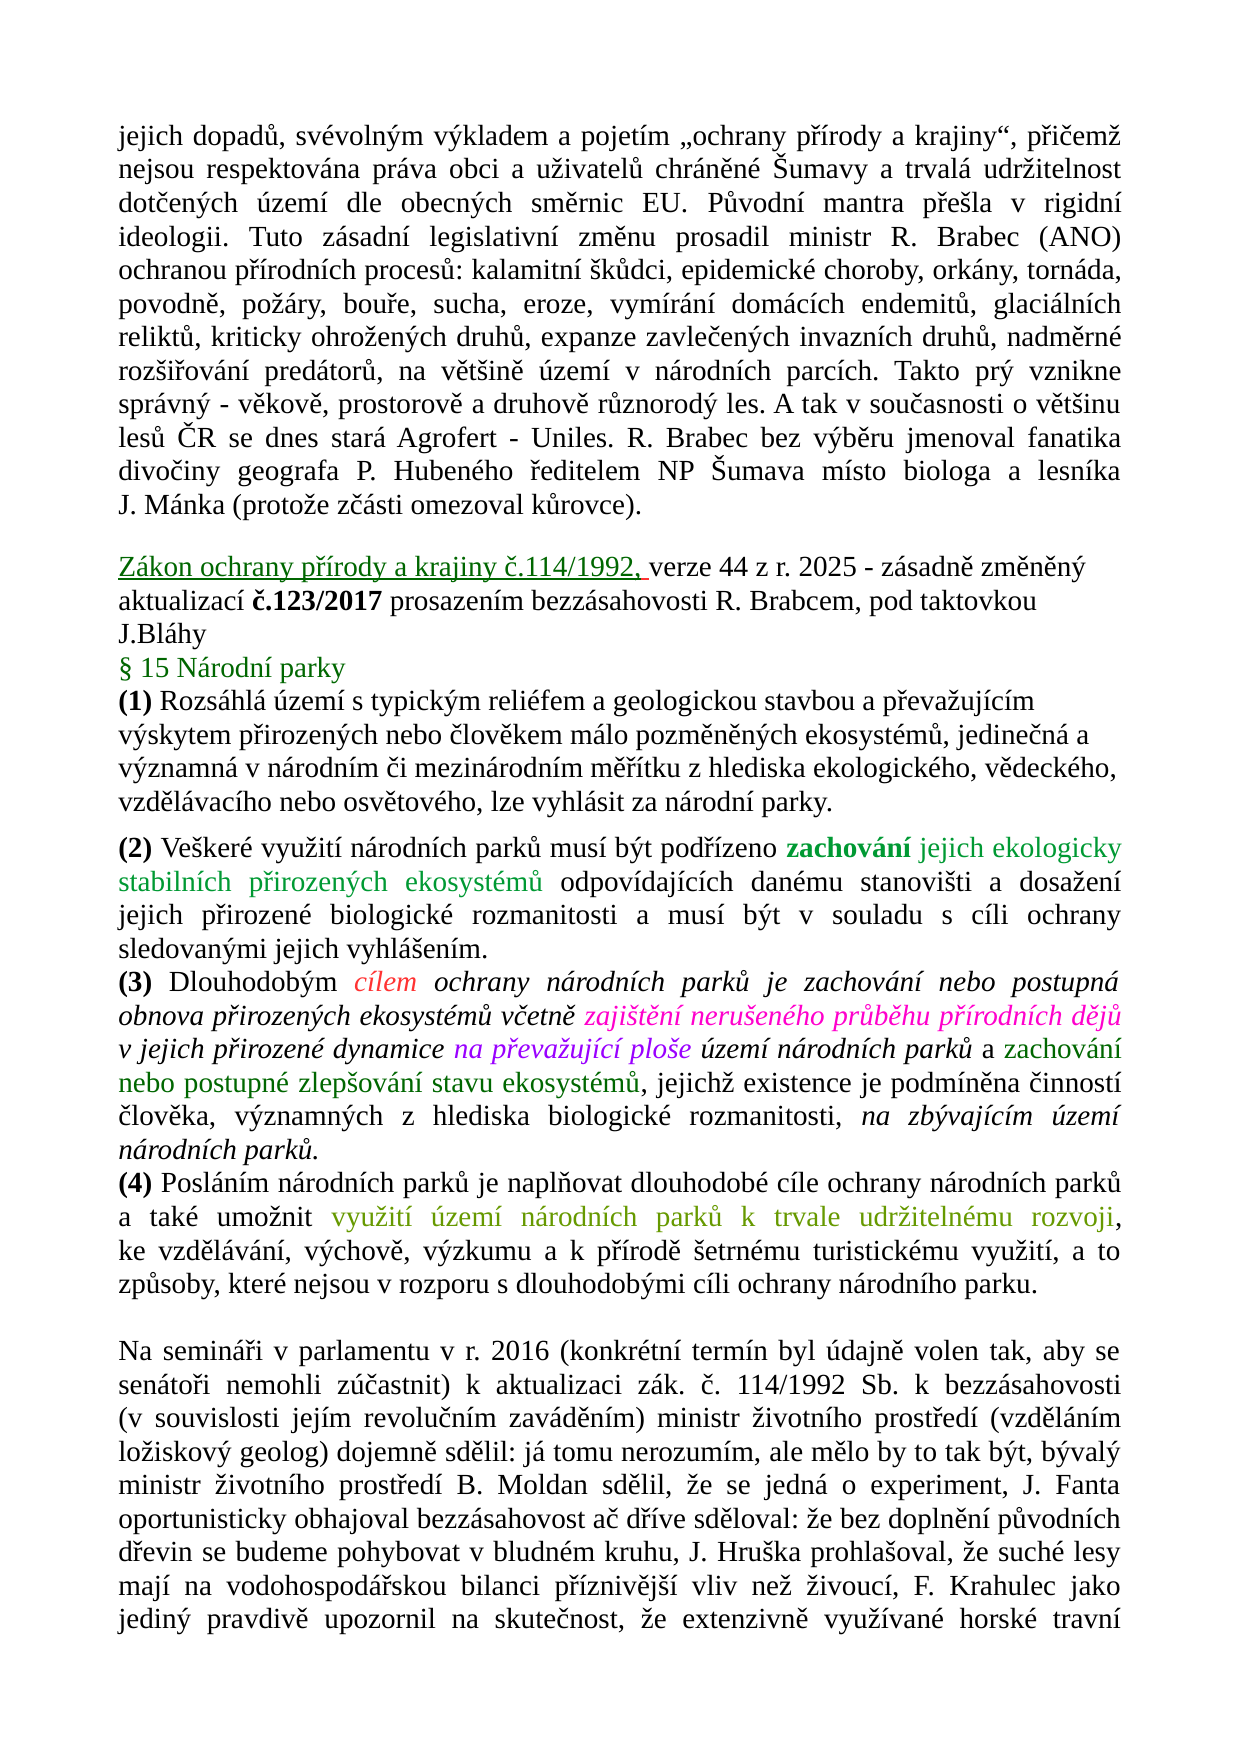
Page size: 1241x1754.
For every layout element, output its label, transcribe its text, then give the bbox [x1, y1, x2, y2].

text (2) Veškeré využití národních parků musí být podřízeno zachování jejich ekologicky stabilních přirozených ekosystémů odpovídajících danému stanovišti a dosažení jejich přirozené biologické rozmanitosti a musí být v souladu s cíli ochrany sledovanými jejich vyhlášením. [118, 830, 1122, 964]
text (1) Rozsáhlá území s typickým reliéfem a geologickou stavbou a převažujícím výskytem přirozených nebo člověkem málo pozměněných ekosystémů, jedinečná a významná v národním či mezinárodním měřítku z hlediska ekologického, vědeckého, vzdělávacího nebo osvětového, lze vyhlásit za národní parky. [118, 683, 1122, 818]
text (3) Dlouhodobým cílem ochrany národních parků je zachování nebo postupná obnova přirozených ekosystémů včetně zajištění nerušeného průběhu přírodních dějů v jejich přirozené dynamice na převažující ploše území národních parků a zachování nebo postupné zlepšování stavu ekosystémů, jejichž existence je podmíněna činností člověka, významných z hlediska biologické rozmanitosti, na zbývajícím území národních parků. [118, 964, 1122, 1166]
text Na semináři v parlamentu v r. 2016 (konkrétní termín byl údajně volen tak, aby se senátoři nemohli zúčastnit) k aktualizaci zák. č. 114/1992 Sb. k bezzásahovosti (v souvislosti jejím revolučním zaváděním) ministr životního prostředí (vzděláním ložiskový geolog) dojemně sdělil: já tomu nerozumím, ale mělo by to tak být, bývalý ministr životního prostředí B. Moldan sdělil, že se jedná o experiment, J. Fanta oportunisticky obhajoval bezzásahovost ač dříve sděloval: že bez doplnění původních dřevin se budeme pohybovat v bludném kruhu, J. Hruška prohlašoval, že suché lesy mají na vodohospodářskou bilanci příznivější vliv než živoucí, F. Krahulec jako jediný pravdivě upozornil na skutečnost, že extenzivně využívané horské travní [118, 1333, 1122, 1635]
text (4) Posláním národních parků je naplňovat dlouhodobé cíle ochrany národních parků a také umožnit využití území národních parků k trvale udržitelnému rozvoji, ke vzdělávání, výchově, výzkumu a k přírodě šetrnému turistickému využití, a to způsoby, které nejsou v rozporu s dlouhodobými cíli ochrany národního parku. [118, 1166, 1122, 1300]
text Zákon ochrany přírody a krajiny č.114/1992, verze 44 z r. 2025 - zásadně změněný aktualizací č.123/2017 prosazením bezzásahovosti R. Brabcem, pod taktovkou J.Bláhy [118, 549, 1122, 650]
text jejich dopadů, svévolným výkladem a pojetím „ochrany přírody a krajiny“, přičemž nejsou respektována práva obci a uživatelů chráněné Šumavy a trvalá udržitelnost dotčených území dle obecných směrnic EU. Původní mantra přešla v rigidní ideologii. Tuto zásadní legislativní změnu prosadil ministr R. Brabec (ANO) ochranou přírodních procesů: kalamitní škůdci, epidemické choroby, orkány, tornáda, povodně, požáry, bouře, sucha, eroze, vymírání domácích endemitů, glaciálních reliktů, kriticky ohrožených druhů, expanze zavlečených invazních druhů, nadměrné rozšiřování predátorů, na většině území v národních parcích. Takto prý vznikne správný - věkově, prostorově a druhově různorodý les. A tak v současnosti o většinu lesů ČR se dnes stará Agrofert - Uniles. R. Brabec bez výběru jmenoval fanatika divočiny geografa P. Hubeného ředitelem NP Šumava místo biologa a lesníka J. Mánka (protože zčásti omezoval kůrovce). [118, 118, 1122, 521]
text § 15 Národní parky [118, 650, 1122, 683]
